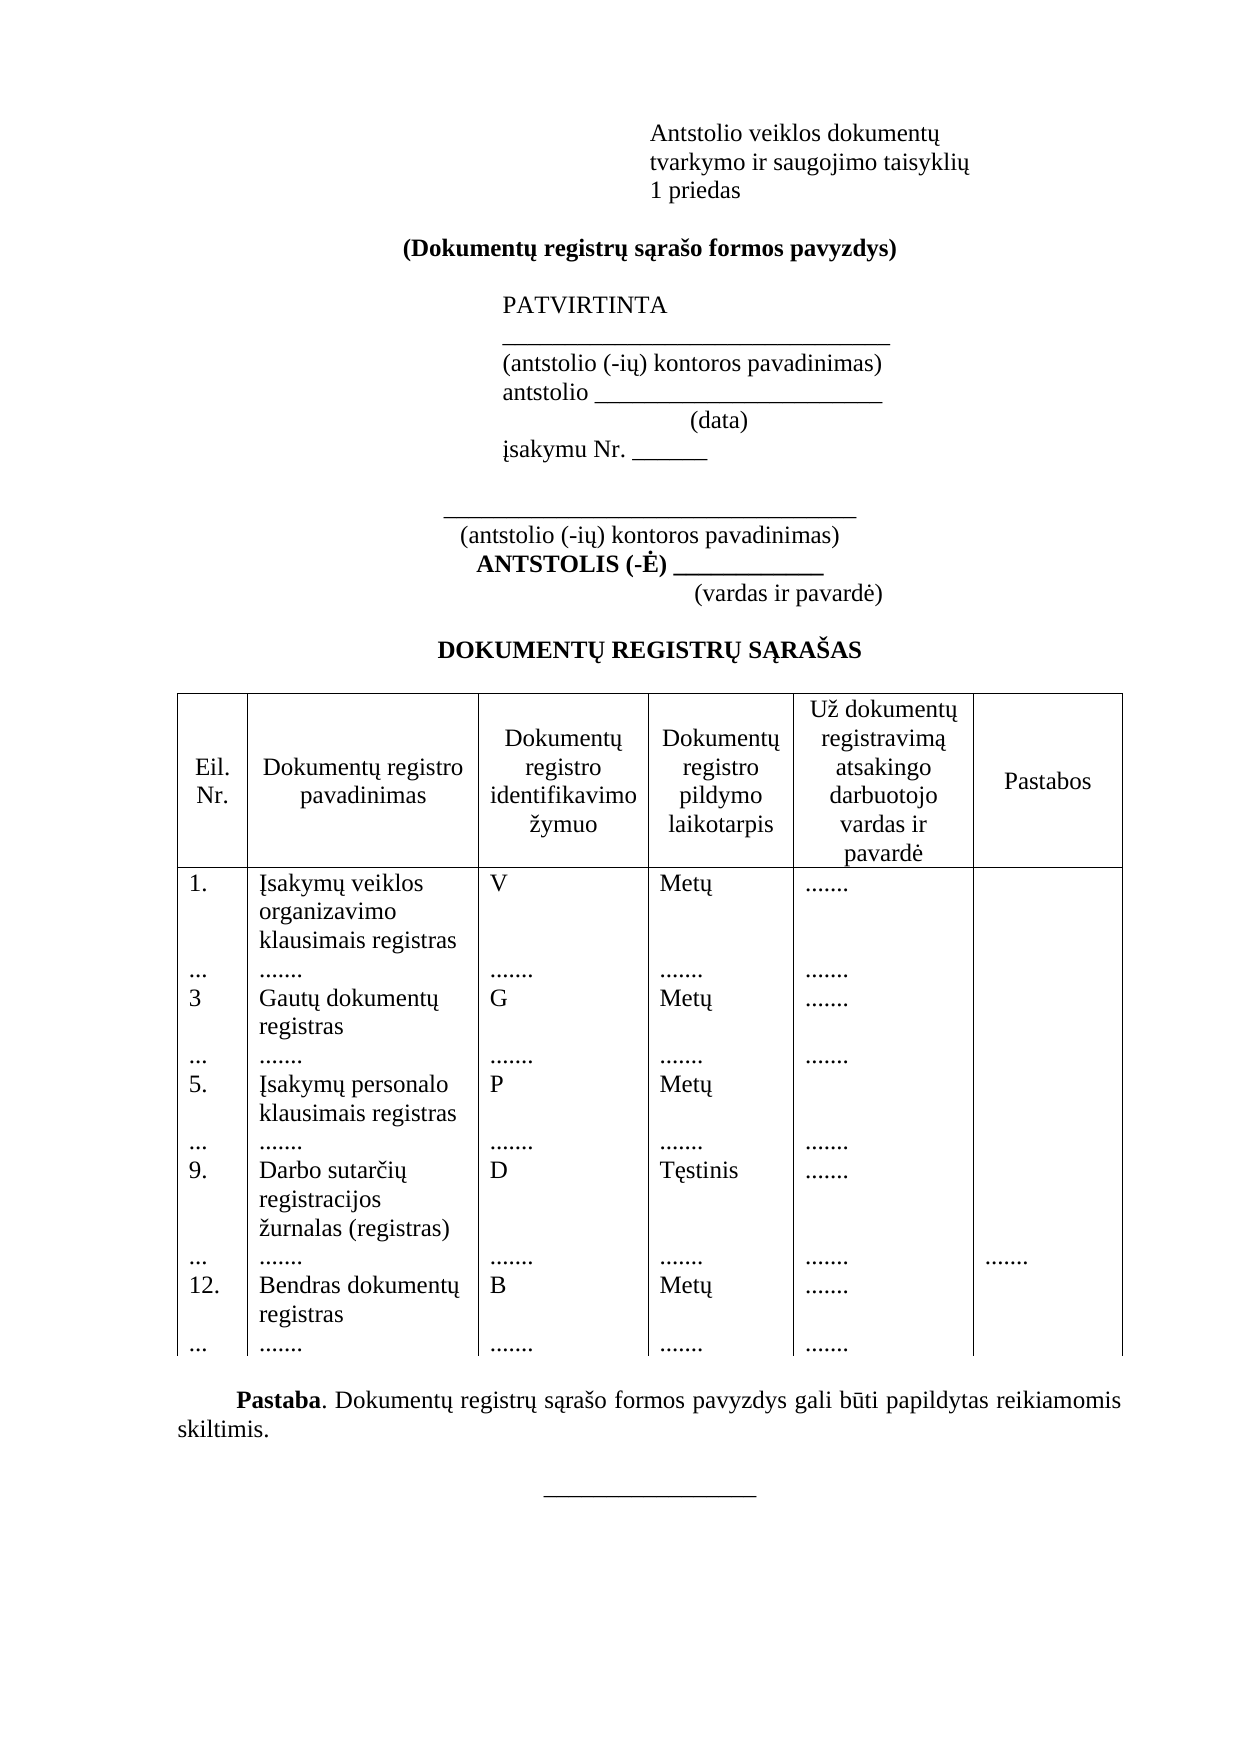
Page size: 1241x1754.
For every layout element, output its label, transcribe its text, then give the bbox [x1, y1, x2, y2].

table_cell ....... [649, 1126, 793, 1155]
text Antstolio veiklos dokumentų [649, 118, 1122, 147]
table_cell Įsakymų veiklos organizavimo klausimais registras [248, 868, 478, 954]
table_cell Metų [649, 1270, 793, 1328]
table_cell [974, 1270, 1122, 1328]
table_cell ....... [479, 954, 648, 983]
text tvarkymo ir saugojimo taisyklių [649, 147, 1122, 176]
table_cell Metų [649, 983, 793, 1040]
table_cell ....... [248, 1241, 478, 1270]
table_cell ... [178, 954, 247, 983]
table_header Dokumentų registro pildymo laikotarpis [649, 694, 793, 867]
table_cell G [479, 983, 648, 1040]
text _______________________________ [502, 319, 1122, 348]
table_cell ....... [649, 1328, 793, 1356]
table_cell [794, 1069, 973, 1126]
table_cell V [479, 868, 648, 954]
table_header Už dokumentų registravimą atsakingo darbuotojo vardas ir pavardė [794, 694, 973, 867]
table_cell Tęstinis [649, 1155, 793, 1241]
text _________________________________ [177, 492, 1122, 521]
table_cell ....... [649, 954, 793, 983]
table_header Dokumentų registro identifikavimo žymuo [479, 694, 648, 867]
text DOKUMENTŲ REGISTRŲ SĄRAŠAS [177, 636, 1122, 664]
table_cell 5. [178, 1069, 247, 1126]
table_cell ....... [649, 1241, 793, 1270]
table_cell ....... [479, 1328, 648, 1356]
table_cell 1. [178, 868, 247, 954]
table_cell [974, 1155, 1122, 1241]
table_cell ....... [248, 1328, 478, 1356]
table_cell ....... [794, 1040, 973, 1069]
text Pastaba. Dokumentų registrų sąrašo formos pavyzdys gali būti papildytas reikiamomis skiltimis. [177, 1385, 1122, 1443]
table_cell ... [178, 1241, 247, 1270]
text antstolio _______________________ [502, 377, 1122, 406]
table_cell Gautų dokumentų registras [248, 983, 478, 1040]
table_header Dokumentų registro pavadinimas [248, 694, 478, 867]
text (vardas ir pavardė) [177, 578, 1122, 607]
table_cell ....... [248, 954, 478, 983]
table_cell ....... [794, 983, 973, 1040]
table_cell [974, 954, 1122, 983]
table_cell ....... [479, 1040, 648, 1069]
table_cell 12. [178, 1270, 247, 1328]
table_cell ....... [794, 868, 973, 954]
table_cell [974, 1069, 1122, 1126]
table_header Pastabos [974, 694, 1122, 867]
table_cell ....... [794, 954, 973, 983]
text (antstolio (-ių) kontoros pavadinimas) [502, 348, 1122, 377]
table_cell ....... [794, 1241, 973, 1270]
text _________________ [177, 1471, 1122, 1500]
table_cell Metų [649, 1069, 793, 1126]
table_cell ....... [794, 1126, 973, 1155]
table_cell Metų [649, 868, 793, 954]
table_cell ....... [248, 1040, 478, 1069]
table_cell ....... [794, 1155, 973, 1241]
text (antstolio (-ių) kontoros pavadinimas) [177, 521, 1122, 549]
table_cell 3 [178, 983, 247, 1040]
table_cell D [479, 1155, 648, 1241]
table_cell ....... [649, 1040, 793, 1069]
table_cell P [479, 1069, 648, 1126]
table_cell [974, 983, 1122, 1040]
table_cell ....... [794, 1328, 973, 1356]
table_cell ... [178, 1126, 247, 1155]
table_cell Įsakymų personalo klausimais registras [248, 1069, 478, 1126]
table_cell ....... [479, 1241, 648, 1270]
table_cell ....... [479, 1126, 648, 1155]
table_cell B [479, 1270, 648, 1328]
table_header Eil. Nr. [178, 694, 247, 867]
table_cell [974, 868, 1122, 954]
table_cell Darbo sutarčių registracijos žurnalas (registras) [248, 1155, 478, 1241]
text 1 priedas [649, 176, 1122, 204]
table_cell ... [178, 1040, 247, 1069]
table_cell [974, 1126, 1122, 1155]
text ANTSTOLIS (-Ė) ____________ [177, 549, 1122, 578]
text (Dokumentų registrų sąrašo formos pavyzdys) [177, 233, 1122, 262]
table_cell ....... [248, 1126, 478, 1155]
table_cell ....... [974, 1241, 1122, 1270]
text (data) [690, 406, 1122, 434]
text įsakymu Nr. ______ [502, 434, 1122, 463]
text PATVIRTINTA [502, 291, 1122, 319]
table_cell ... [178, 1328, 247, 1356]
table_cell [974, 1328, 1122, 1356]
table_cell ....... [794, 1270, 973, 1328]
table_cell 9. [178, 1155, 247, 1241]
table_cell Bendras dokumentų registras [248, 1270, 478, 1328]
table_cell [974, 1040, 1122, 1069]
